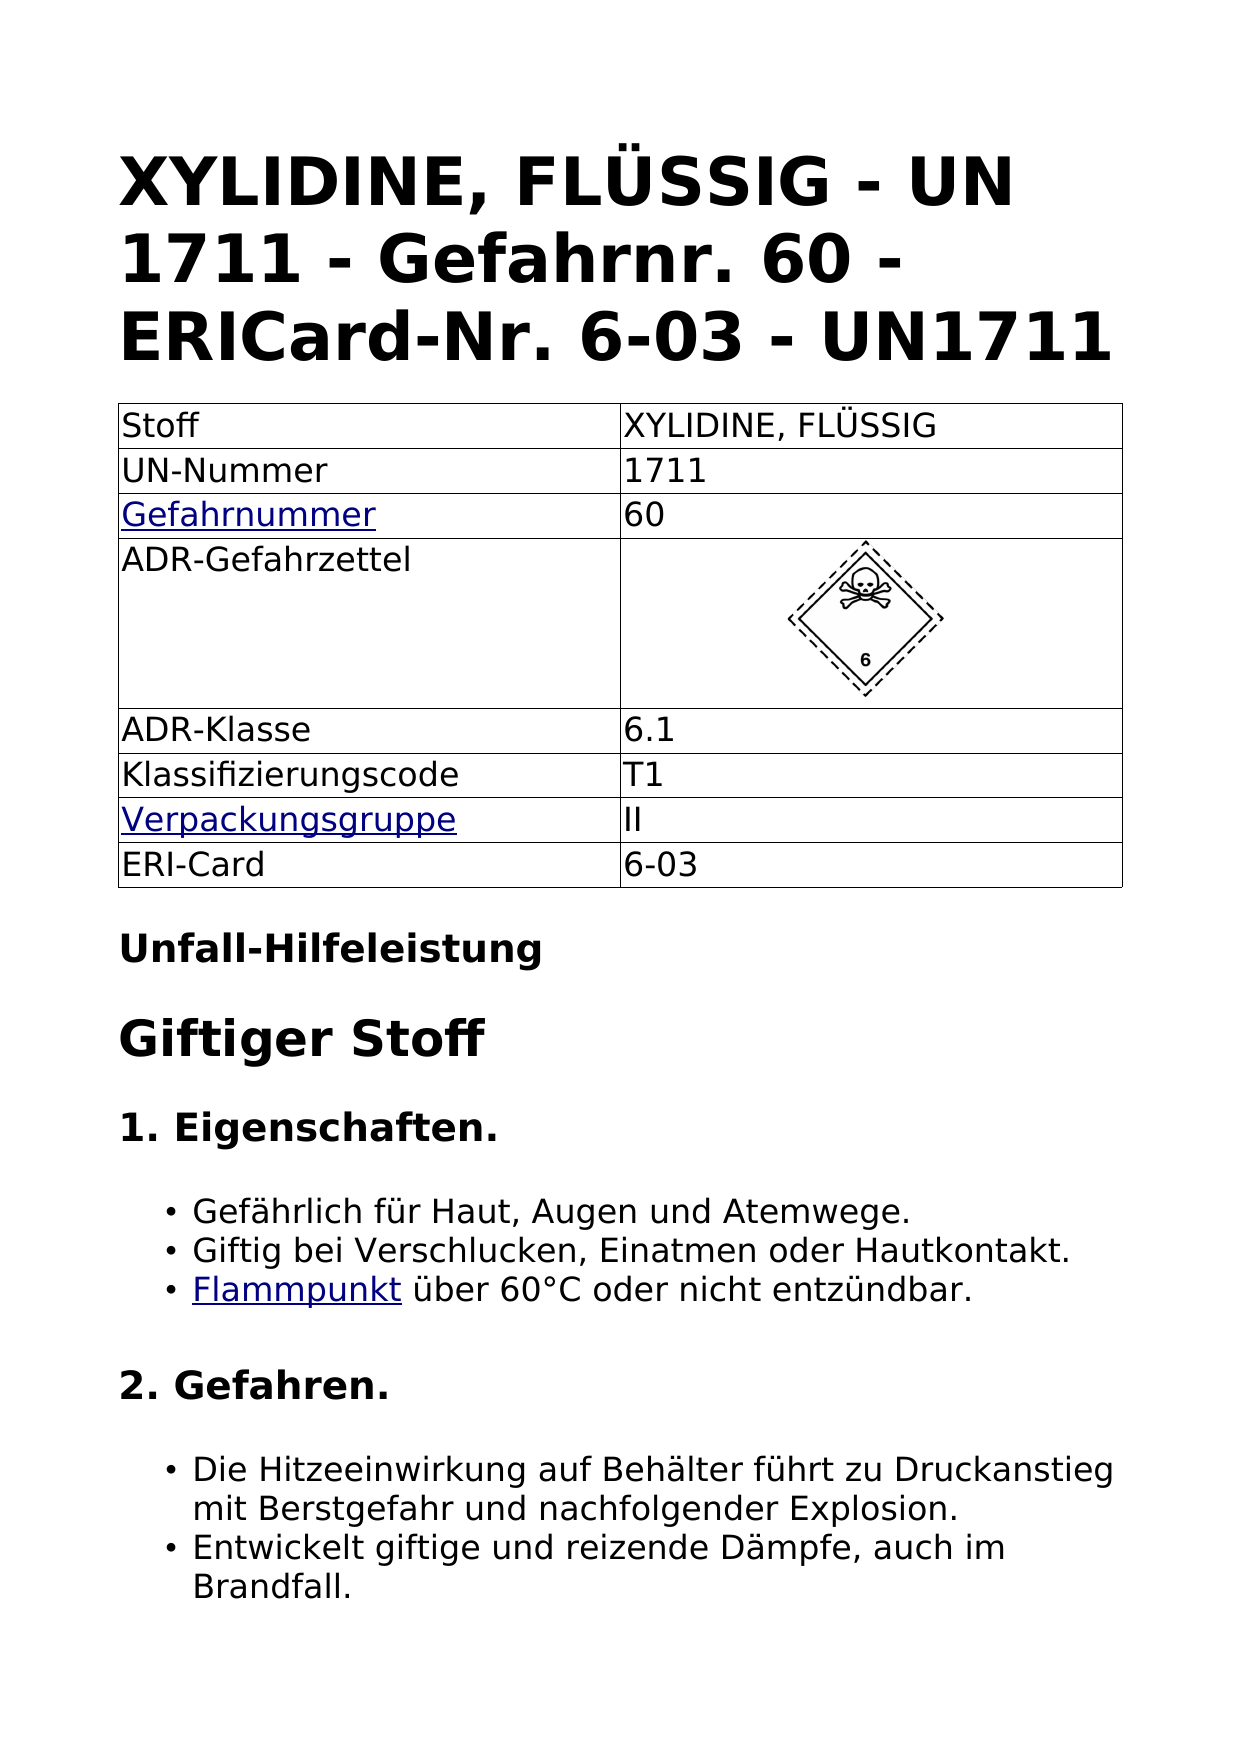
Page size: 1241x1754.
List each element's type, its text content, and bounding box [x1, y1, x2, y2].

table_cell Verpackungsgruppe [119, 798, 620, 842]
subtitle 1. Eigenschaften. [118, 1105, 1122, 1150]
table_cell UN-Nummer [119, 449, 620, 493]
table_cell II [621, 798, 1122, 842]
subtitle Unfall-Hilfeleistung [118, 927, 1122, 972]
table_cell ADR-Gefahrzettel [119, 539, 620, 708]
table_cell ERI-Card [119, 843, 620, 887]
subtitle XYLIDINE, FLÜSSIG - UN 1711 - Gefahrnr. 60 - ERICard-Nr. 6-03 - UN1711 [118, 143, 1122, 376]
table_header Stoff [119, 404, 620, 448]
table_cell ADR-Klasse [119, 709, 620, 752]
table_cell Klassifizierungscode [119, 754, 620, 797]
list Flammpunkt über 60°C oder nicht entzündbar. [177, 1270, 1122, 1309]
table_cell 6.1 [621, 709, 1122, 752]
subtitle 2. Gefahren. [118, 1363, 1122, 1409]
table_cell [621, 539, 1122, 708]
table_header XYLIDINE, FLÜSSIG [621, 404, 1122, 448]
table_cell 6-03 [621, 843, 1122, 887]
list Die Hitzeeinwirkung auf Behälter führt zu Druckanstieg mit Berstgefahr und nachfolgender Explosion. [177, 1451, 1122, 1528]
picture [787, 540, 944, 697]
table_cell 60 [621, 494, 1122, 538]
list Giftig bei Verschlucken, Einatmen oder Hautkontakt. [177, 1231, 1122, 1270]
subtitle Giftiger Stoff [118, 1009, 1122, 1068]
list Entwickelt giftige und reizende Dämpfe, auch im Brandfall. [177, 1528, 1122, 1606]
list Gefährlich für Haut, Augen und Atemwege. [177, 1192, 1122, 1231]
table_cell Gefahrnummer [119, 494, 620, 538]
table_cell T1 [621, 754, 1122, 797]
table_cell 1711 [621, 449, 1122, 493]
